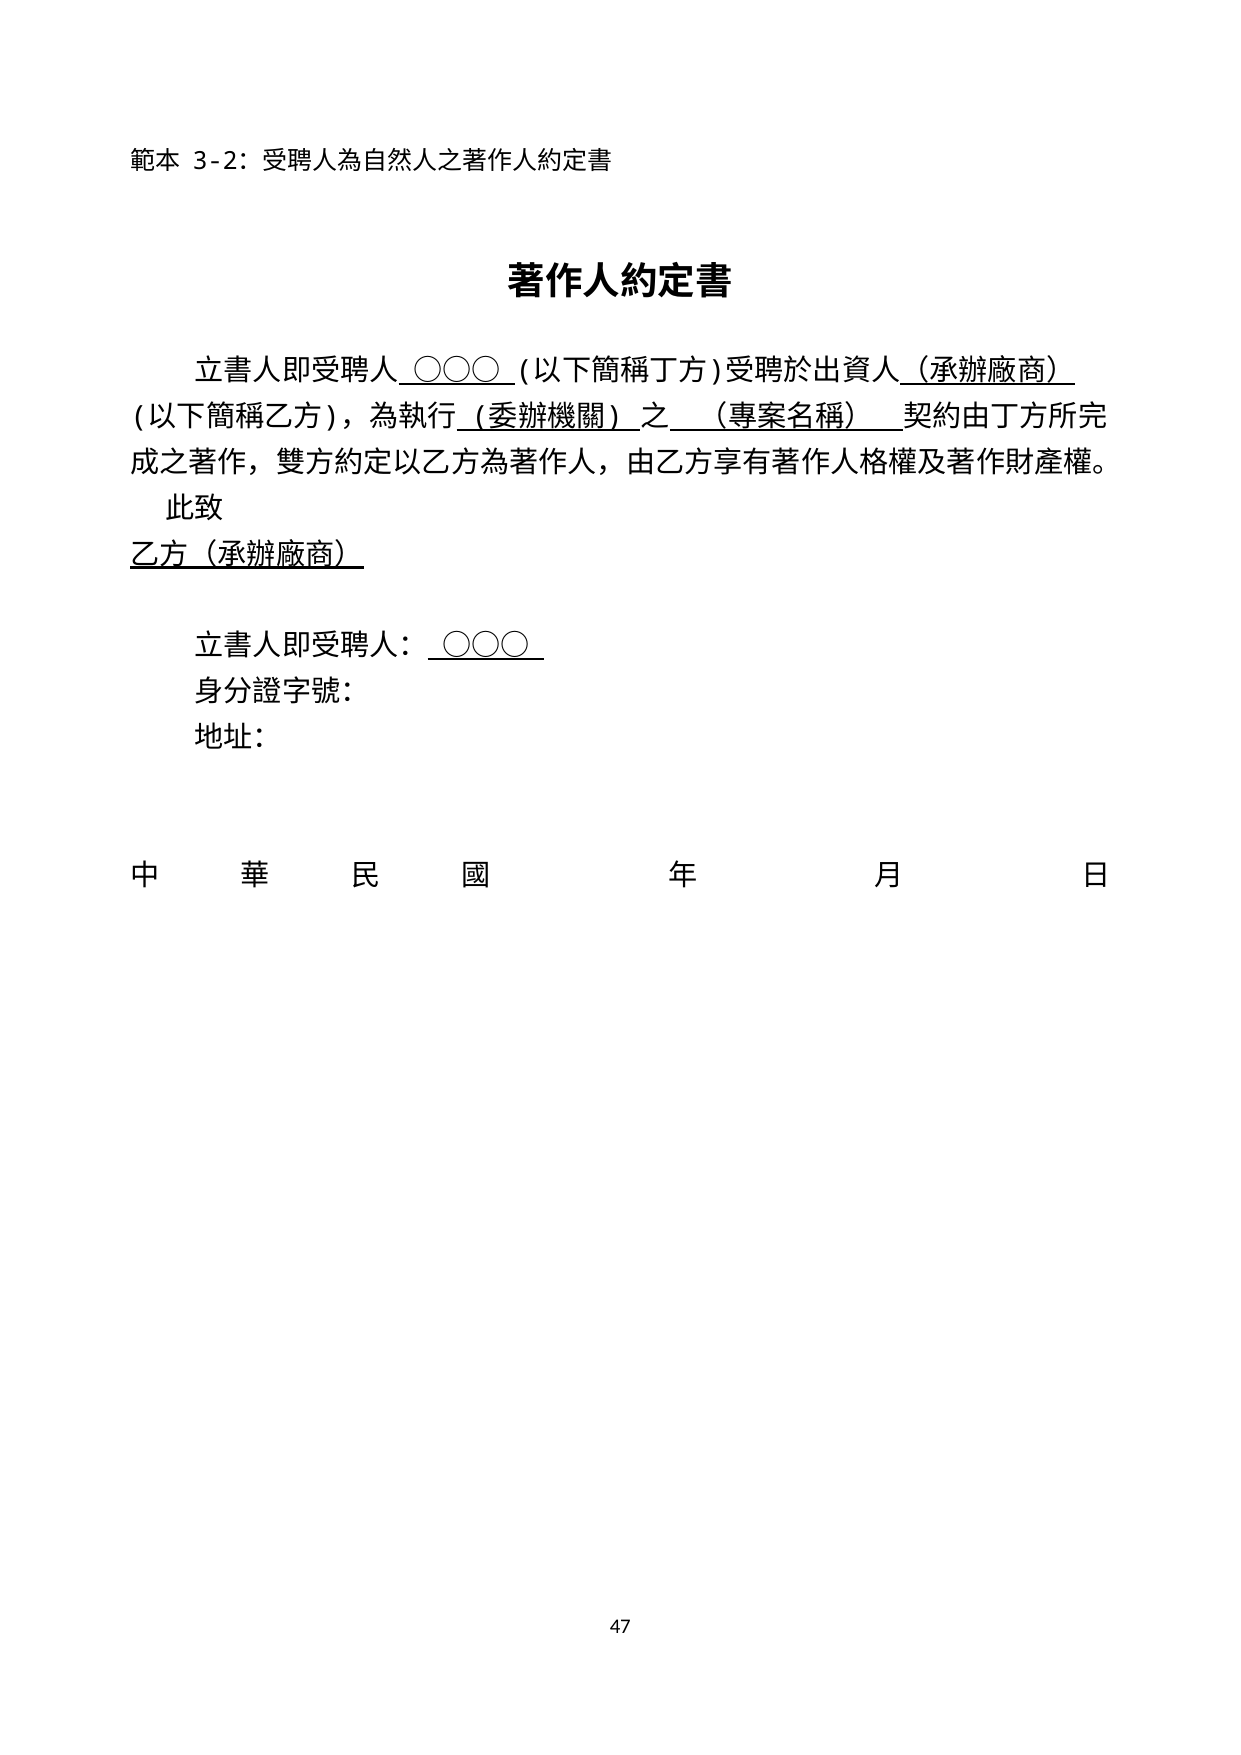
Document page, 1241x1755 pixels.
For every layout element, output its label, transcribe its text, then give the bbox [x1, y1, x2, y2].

text 範本 3-2：受聘人為自然人之著作人約定書 [130, 136, 1110, 177]
text 身分證字號： [130, 665, 1110, 711]
text 著作人約定書 [130, 261, 1110, 302]
text 此致 [130, 482, 1110, 527]
text 地址： [130, 711, 1110, 757]
text 立書人即受聘人 ○○○ (以下簡稱丁方)受聘於出資人（承辦廠商）(以下簡稱乙方)，為執行 (委辦機關) 之 （專案名稱） 契約由丁方所完成之著作，雙方約定以乙方為著作人，由乙方享有著作人格權及著作財產權。 [130, 344, 1110, 482]
text 乙方（承辦廠商） [130, 527, 1110, 573]
text 立書人即受聘人： ○○○ [130, 619, 1110, 665]
text 中華民國 年 月 日 [130, 848, 1110, 894]
